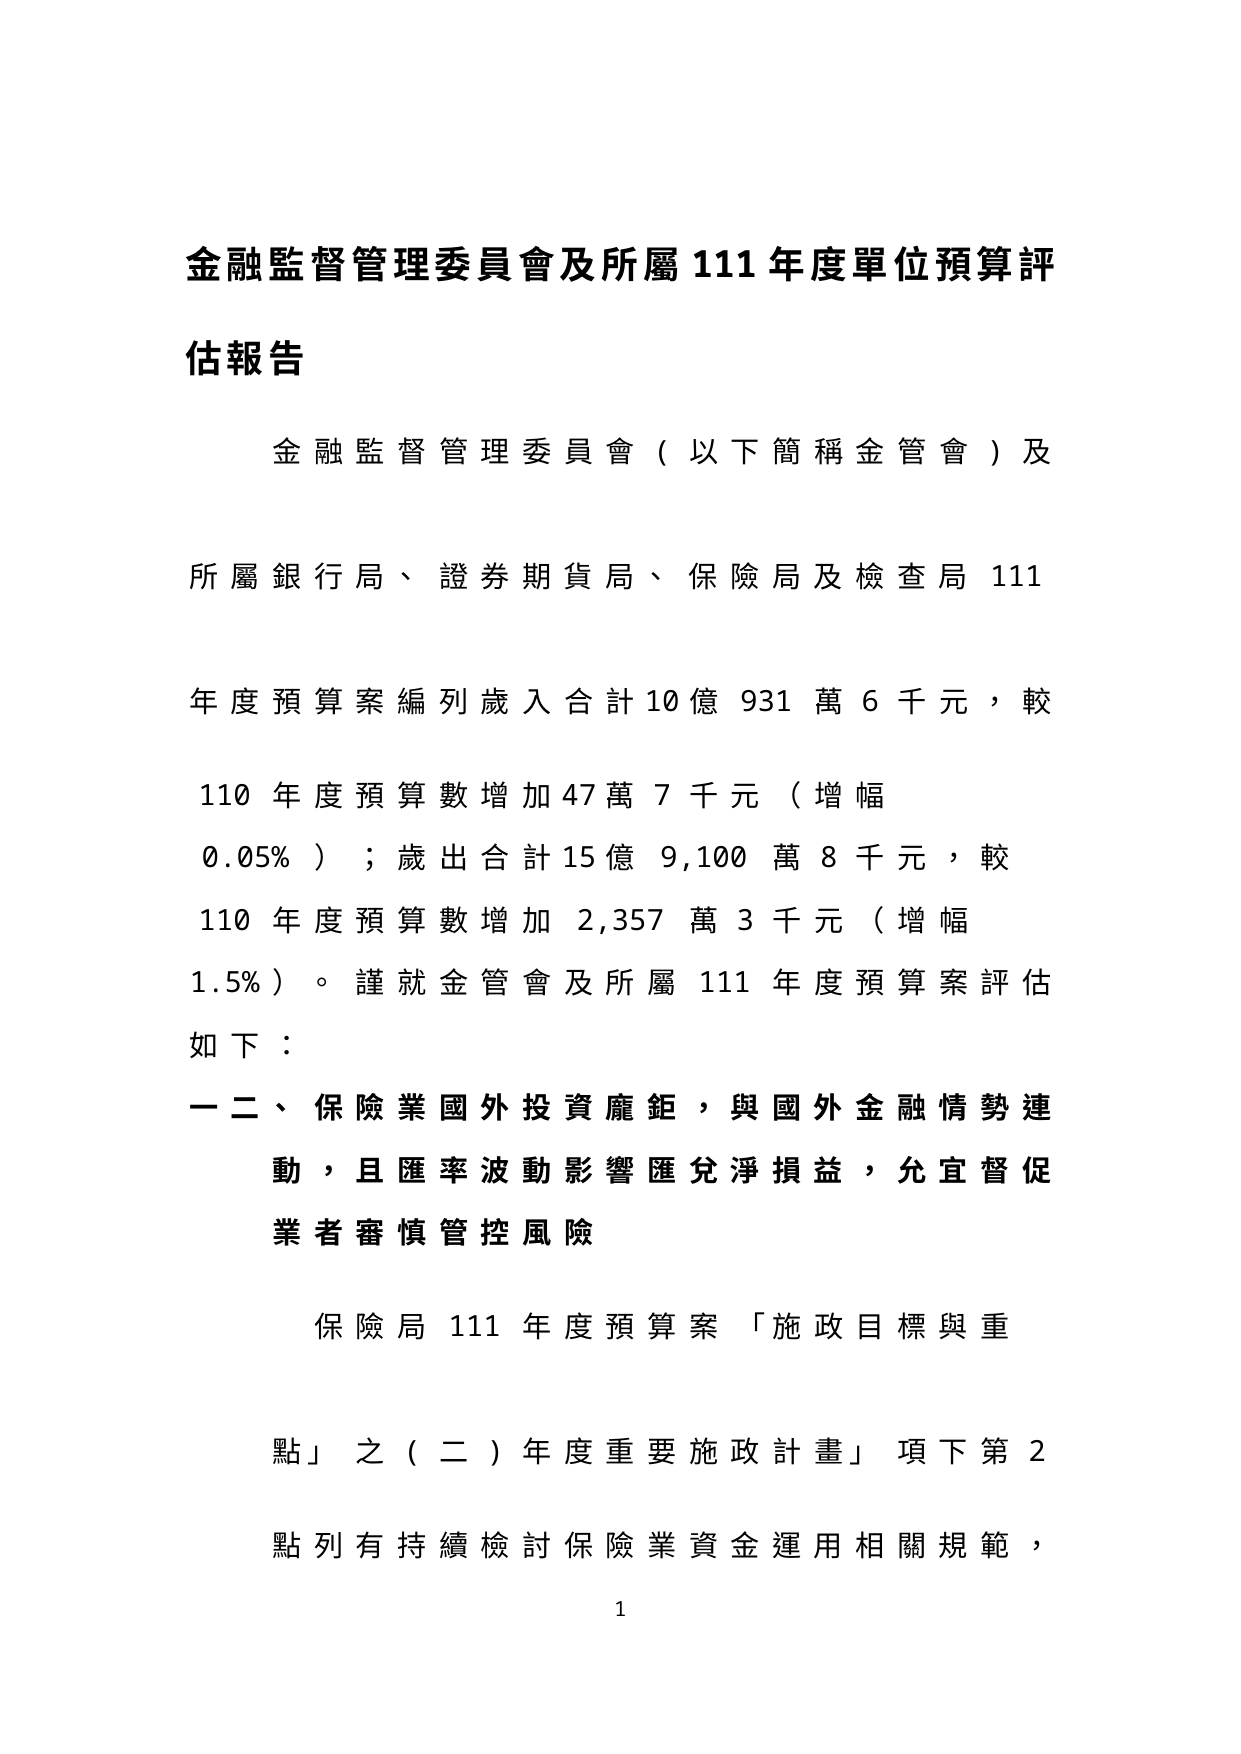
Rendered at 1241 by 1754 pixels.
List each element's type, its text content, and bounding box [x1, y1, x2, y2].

text 保險局111年度預算案「施政目標與重點」之(二)年度重要施政計畫」項下第2點列有持續檢討保險業資金運用相關規範， [242, 1252, 1058, 1564]
text 金融監督管理委員會(以下簡稱金管會)及所屬銀行局、證券期貨局、保險局及檢查局111年度預算案編列歲入合計10億931萬6千元，較110年度預算數增加47萬7千元（增幅0.05%）；歲出合計15億9,100萬8千元，較110年度預算數增加2,357萬3千元（增幅1.5%）。謹就金管會及所屬111年度預算案評估如下： [183, 377, 1058, 1064]
text 金融監督管理委員會及所屬111年度單位預算評估報告 [183, 189, 1058, 377]
text 一二、保險業國外投資龐鉅，與國外金融情勢連動，且匯率波動影響匯兌淨損益，允宜督促業者審慎管控風險 [183, 1064, 1058, 1252]
